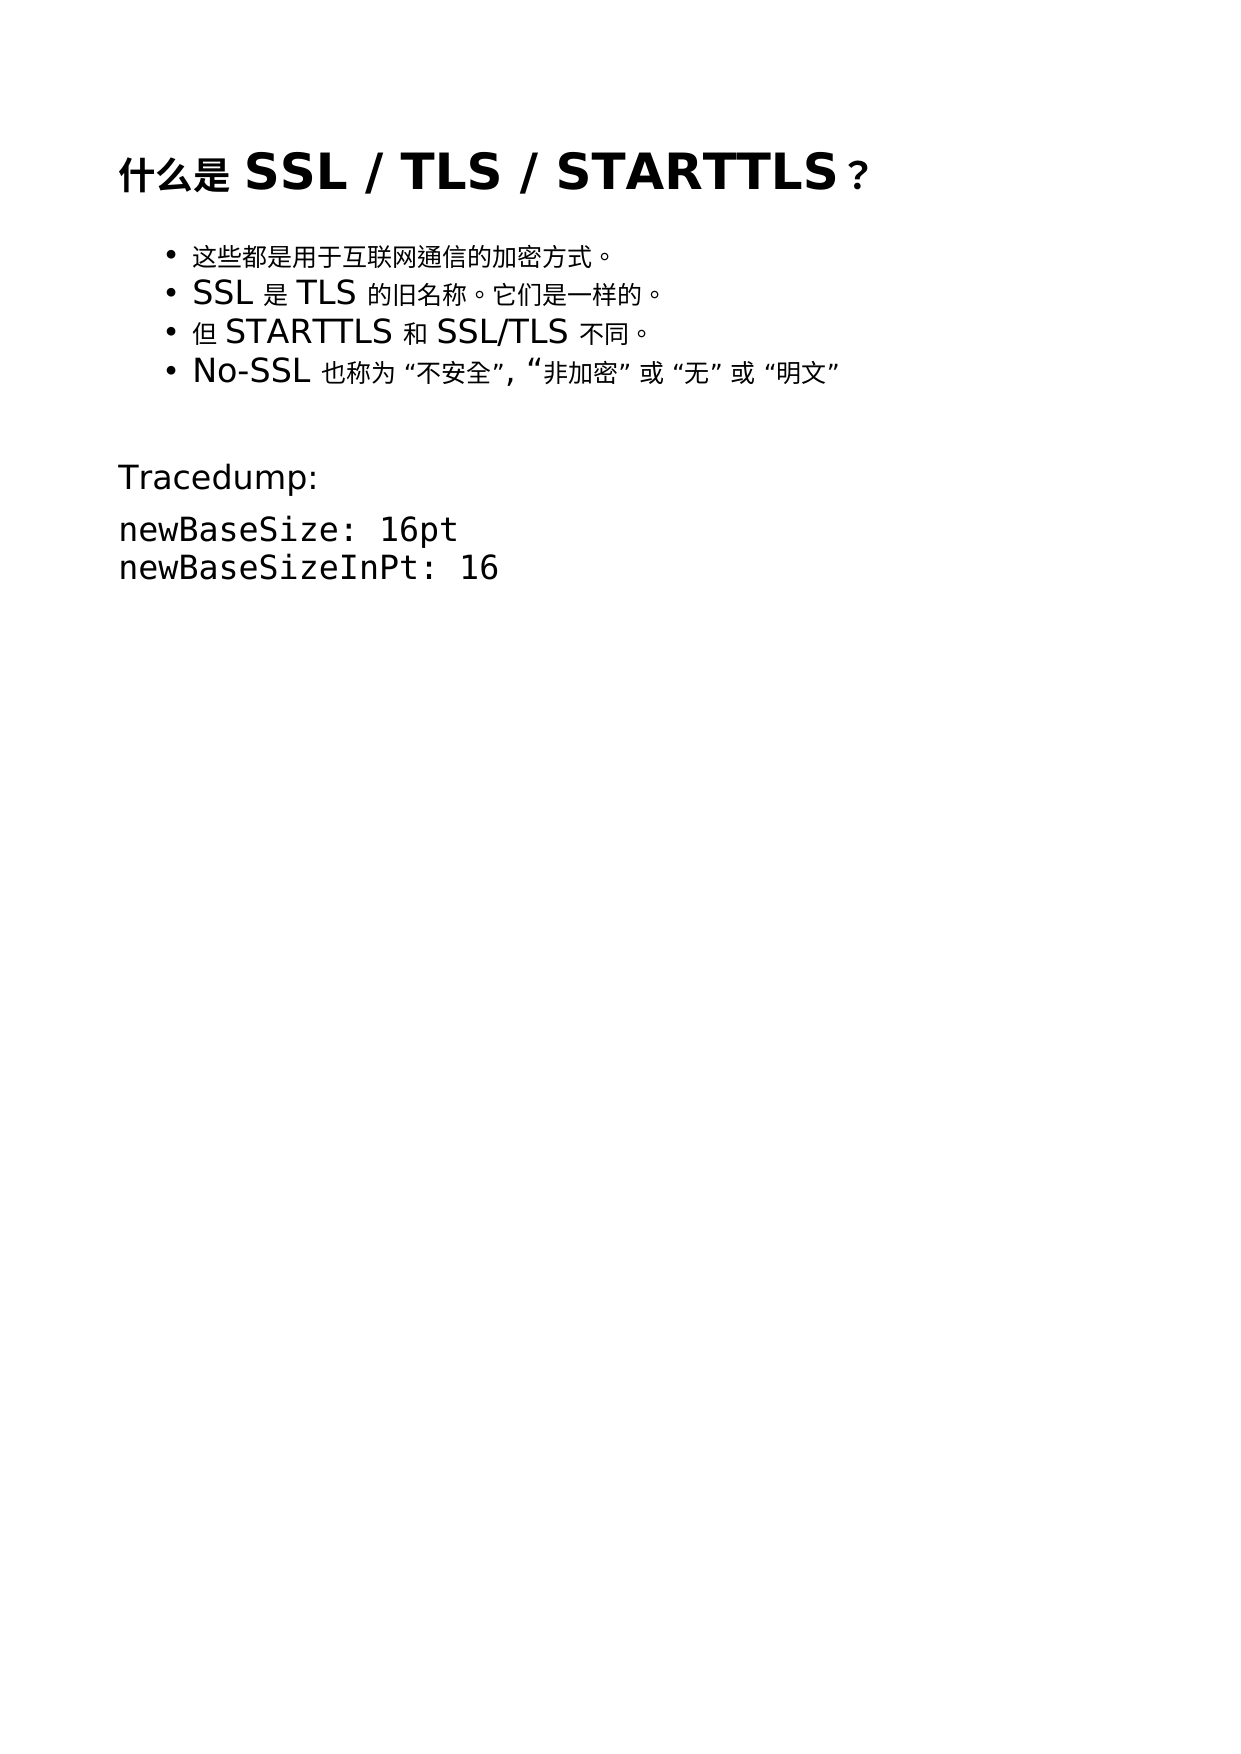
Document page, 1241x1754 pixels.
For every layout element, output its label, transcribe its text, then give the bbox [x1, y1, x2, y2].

text newBaseSize: 16pt newBaseSizeInPt: 16 [118, 510, 1122, 588]
list 但 STARTTLS 和 SSL/TLS 不同。 [177, 313, 1122, 351]
list 这些都是用于互联网通信的加密方式。 [177, 243, 1122, 274]
list No-SSL 也称为 “不安全”, “非加密” 或 “无” 或 “明文” [177, 351, 1122, 390]
text Tracedump: [118, 420, 1122, 497]
subtitle 什么是 SSL / TLS / STARTTLS？ [118, 143, 1122, 201]
list SSL 是 TLS 的旧名称。它们是一样的。 [177, 274, 1122, 313]
